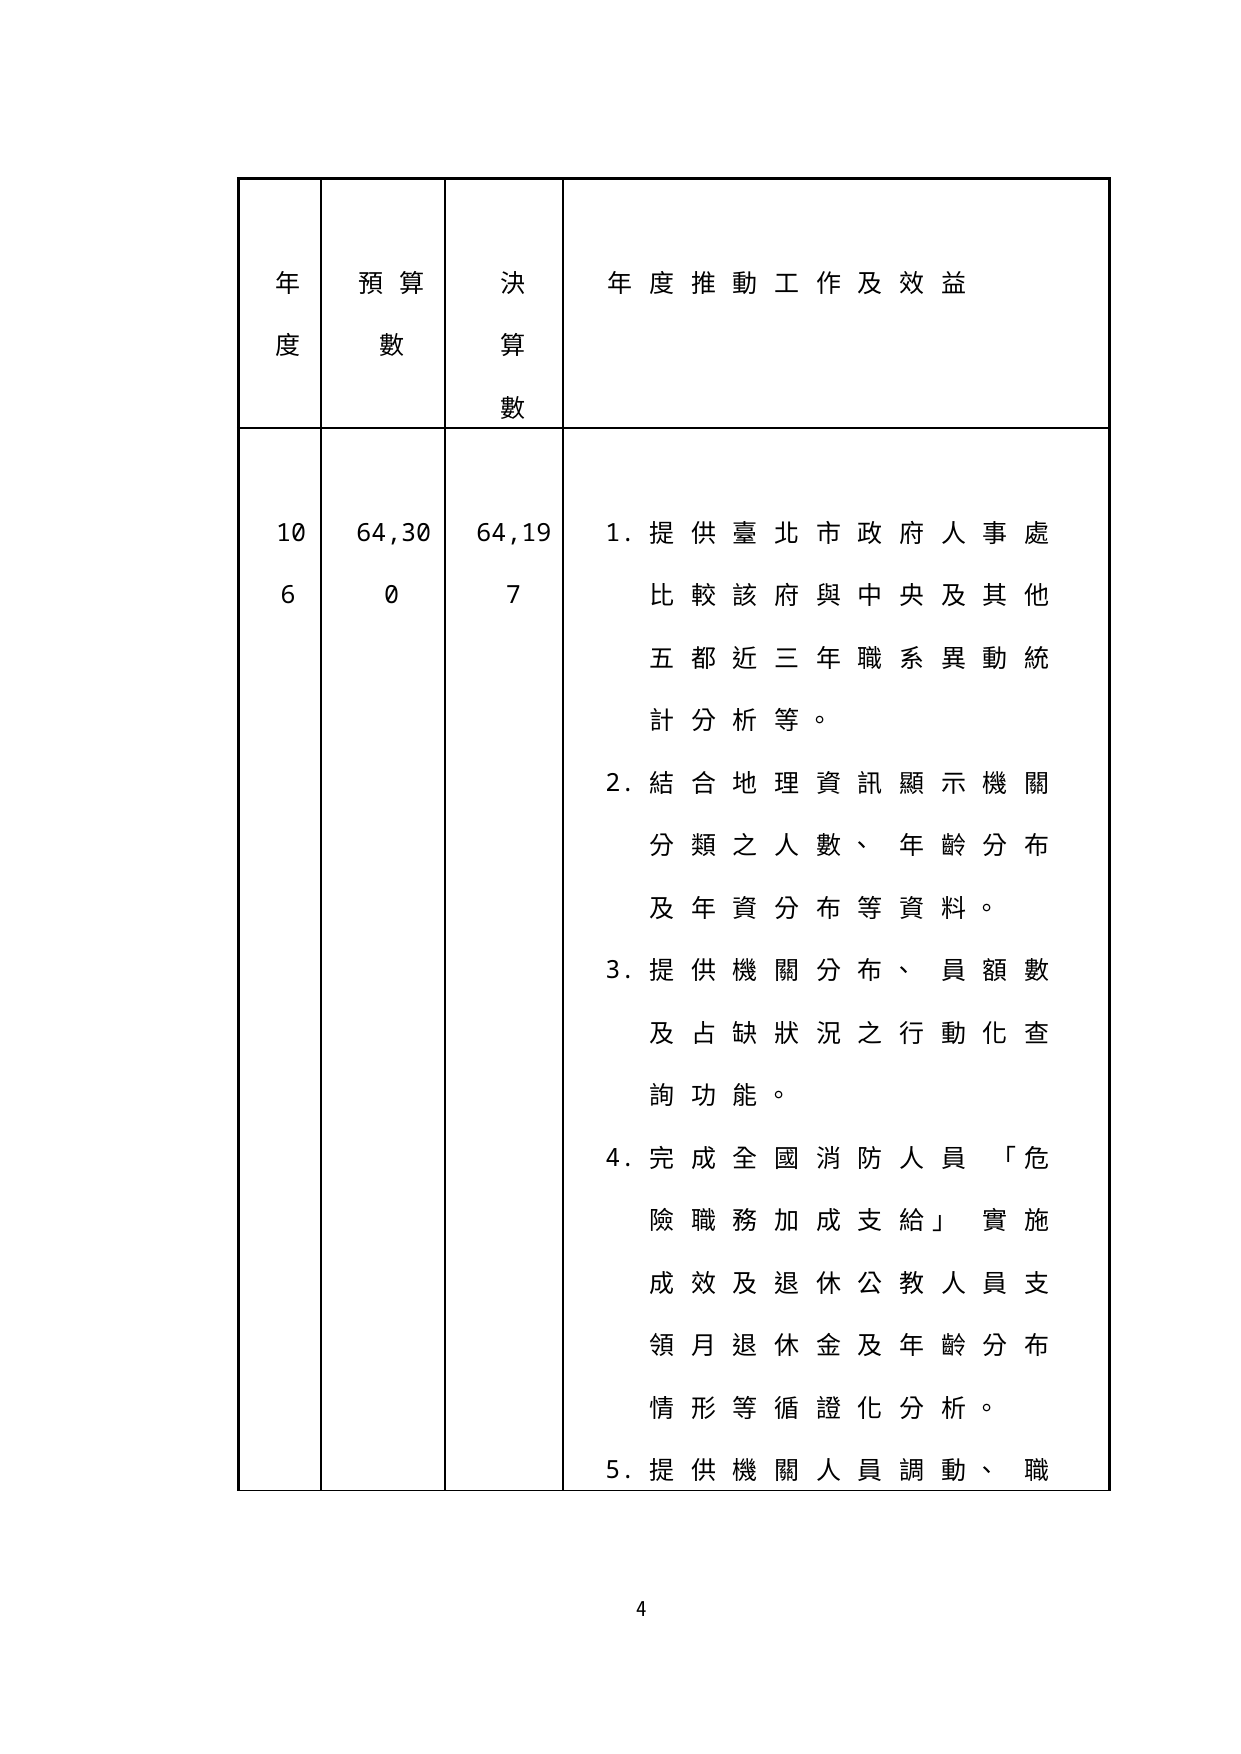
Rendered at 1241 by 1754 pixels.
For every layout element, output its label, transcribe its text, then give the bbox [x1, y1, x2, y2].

table_cell 64,300 [322, 429, 444, 1490]
table_header 年度推動工作及效益 [564, 180, 1108, 427]
table_cell 1.提供臺北市政府人事處比較該府與中央及其他五都近三年職系異動統計分析等。 2.結合地理資訊顯示機關分類之人數、年齡分布及年資分布等資料。 3.提供機關分布、員額數及占缺狀況之行動化查詢功能。 4.完成全國消防人員「危險職務加成支給」實施成效及退休公教人員支領月退休金及年齡分布情形等循證化分析。 5.提供機關人員調動、職 [564, 429, 1108, 1490]
table_header 預算數 [322, 180, 444, 427]
table_header 決算數 [446, 180, 562, 427]
table_cell 64,197 [446, 429, 562, 1490]
table_cell 106 [240, 429, 320, 1490]
table_header 年度 [240, 180, 320, 427]
